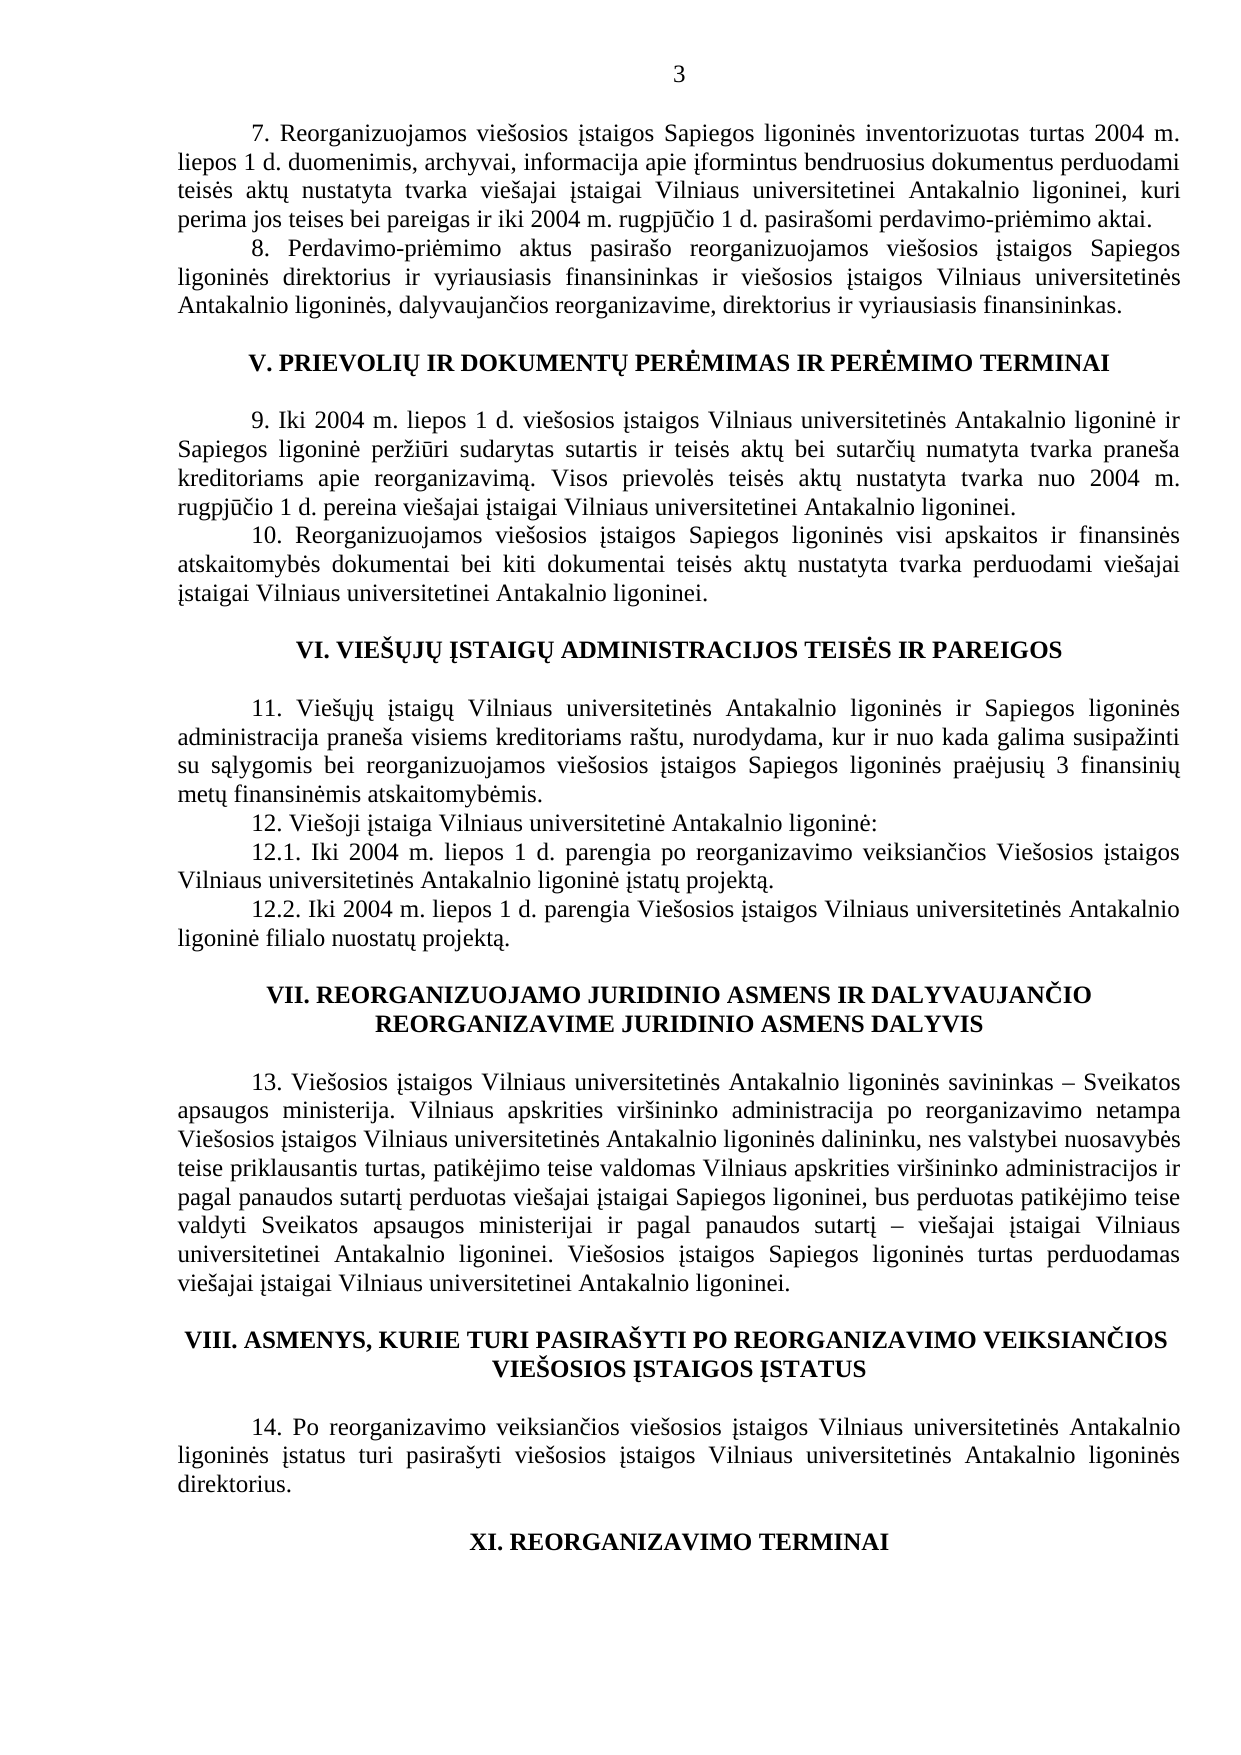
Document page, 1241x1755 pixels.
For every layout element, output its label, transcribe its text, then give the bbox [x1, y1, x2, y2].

text 13. Viešosios įstaigos Vilniaus universitetinės Antakalnio ligoninės savininkas – Sveikatos apsaugos ministerija. Vilniaus apskrities viršininko administracija po reorganizavimo netampa Viešosios įstaigos Vilniaus universitetinės Antakalnio ligoninės dalininku, nes valstybei nuosavybės teise priklausantis turtas, patikėjimo teise valdomas Vilniaus apskrities viršininko administracijos ir pagal panaudos sutartį perduotas viešajai įstaigai Sapiegos ligoninei, bus perduotas patikėjimo teise valdyti Sveikatos apsaugos ministerijai ir pagal panaudos sutartį – viešajai įstaigai Vilniaus universitetinei Antakalnio ligoninei. Viešosios įstaigos Sapiegos ligoninės turtas perduodamas viešajai įstaigai Vilniaus universitetinei Antakalnio ligoninei. [177, 1067, 1181, 1297]
text XI. REORGANIZAVIMO TERMINAI [177, 1527, 1181, 1556]
text 14. Po reorganizavimo veiksiančios viešosios įstaigos Vilniaus universitetinės Antakalnio ligoninės įstatus turi pasirašyti viešosios įstaigos Vilniaus universitetinės Antakalnio ligoninės direktorius. [177, 1412, 1181, 1498]
text 9. Iki 2004 m. liepos 1 d. viešosios įstaigos Vilniaus universitetinės Antakalnio ligoninė ir Sapiegos ligoninė peržiūri sudarytas sutartis ir teisės aktų bei sutarčių numatyta tvarka praneša kreditoriams apie reorganizavimą. Visos prievolės teisės aktų nustatyta tvarka nuo 2004 m. rugpjūčio 1 d. pereina viešajai įstaigai Vilniaus universitetinei Antakalnio ligoninei. [177, 406, 1181, 521]
text VII. REORGANIZUOJAMO JURIDINIO ASMENS IR DALYVAUJANČIO REORGANIZAVIME JURIDINIO ASMENS DALYVIS [177, 981, 1181, 1038]
text VI. VIEŠŲJŲ ĮSTAIGŲ ADMINISTRACIJOS TEISĖS IR PAREIGOS [177, 636, 1181, 664]
text 12. Viešoji įstaiga Vilniaus universitetinė Antakalnio ligoninė: [177, 808, 1181, 837]
text 7. Reorganizuojamos viešosios įstaigos Sapiegos ligoninės inventorizuotas turtas 2004 m. liepos 1 d. duomenimis, archyvai, informacija apie įformintus bendruosius dokumentus perduodami teisės aktų nustatyta tvarka viešajai įstaigai Vilniaus universitetinei Antakalnio ligoninei, kuri perima jos teises bei pareigas ir iki 2004 m. rugpjūčio 1 d. pasirašomi perdavimo-priėmimo aktai. [177, 118, 1181, 233]
text VIEŠOSIOS ĮSTAIGOS ĮSTATUS [177, 1354, 1181, 1383]
text VIII. ASMENYS, KURIE TURI PASIRAŠYTI PO REORGANIZAVIMO VEIKSIANČIOS [177, 1326, 1181, 1354]
text 12.1. Iki 2004 m. liepos 1 d. parengia po reorganizavimo veiksiančios Viešosios įstaigos Vilniaus universitetinės Antakalnio ligoninė įstatų projektą. [177, 837, 1181, 894]
text V. PRIEVOLIŲ IR DOKUMENTŲ PERĖMIMAS IR PERĖMIMO TERMINAI [177, 348, 1181, 377]
text 10. Reorganizuojamos viešosios įstaigos Sapiegos ligoninės visi apskaitos ir finansinės atskaitomybės dokumentai bei kiti dokumentai teisės aktų nustatyta tvarka perduodami viešajai įstaigai Vilniaus universitetinei Antakalnio ligoninei. [177, 521, 1181, 607]
text 11. Viešųjų įstaigų Vilniaus universitetinės Antakalnio ligoninės ir Sapiegos ligoninės administracija praneša visiems kreditoriams raštu, nurodydama, kur ir nuo kada galima susipažinti su sąlygomis bei reorganizuojamos viešosios įstaigos Sapiegos ligoninės praėjusių 3 finansinių metų finansinėmis atskaitomybėmis. [177, 693, 1181, 808]
text 8. Perdavimo-priėmimo aktus pasirašo reorganizuojamos viešosios įstaigos Sapiegos ligoninės direktorius ir vyriausiasis finansininkas ir viešosios įstaigos Vilniaus universitetinės Antakalnio ligoninės, dalyvaujančios reorganizavime, direktorius ir vyriausiasis finansininkas. [177, 233, 1181, 319]
text 12.2. Iki 2004 m. liepos 1 d. parengia Viešosios įstaigos Vilniaus universitetinės Antakalnio ligoninė filialo nuostatų projektą. [177, 894, 1181, 952]
